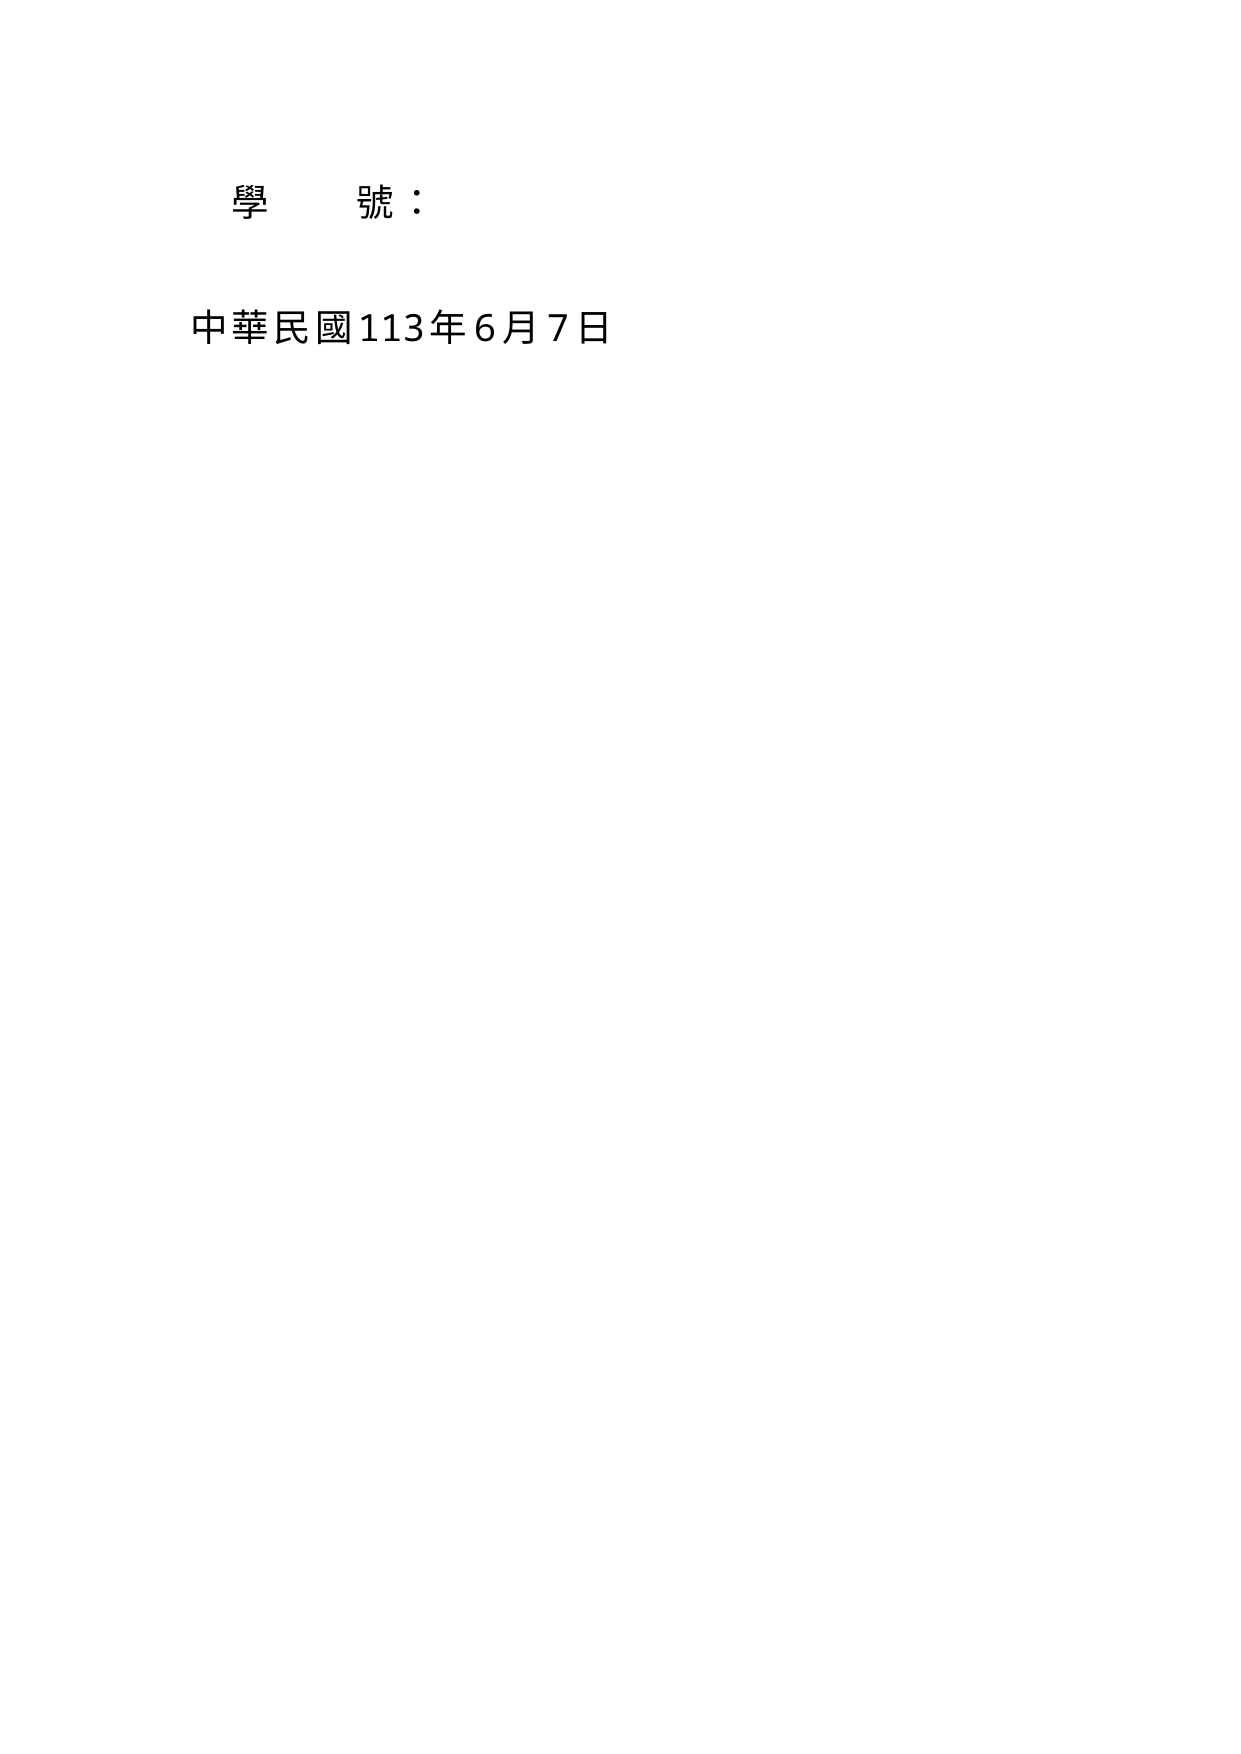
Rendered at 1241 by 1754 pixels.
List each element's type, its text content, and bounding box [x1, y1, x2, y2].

text 學 號： [225, 158, 1052, 221]
text 中華民國113年6月7日 [188, 283, 1052, 346]
